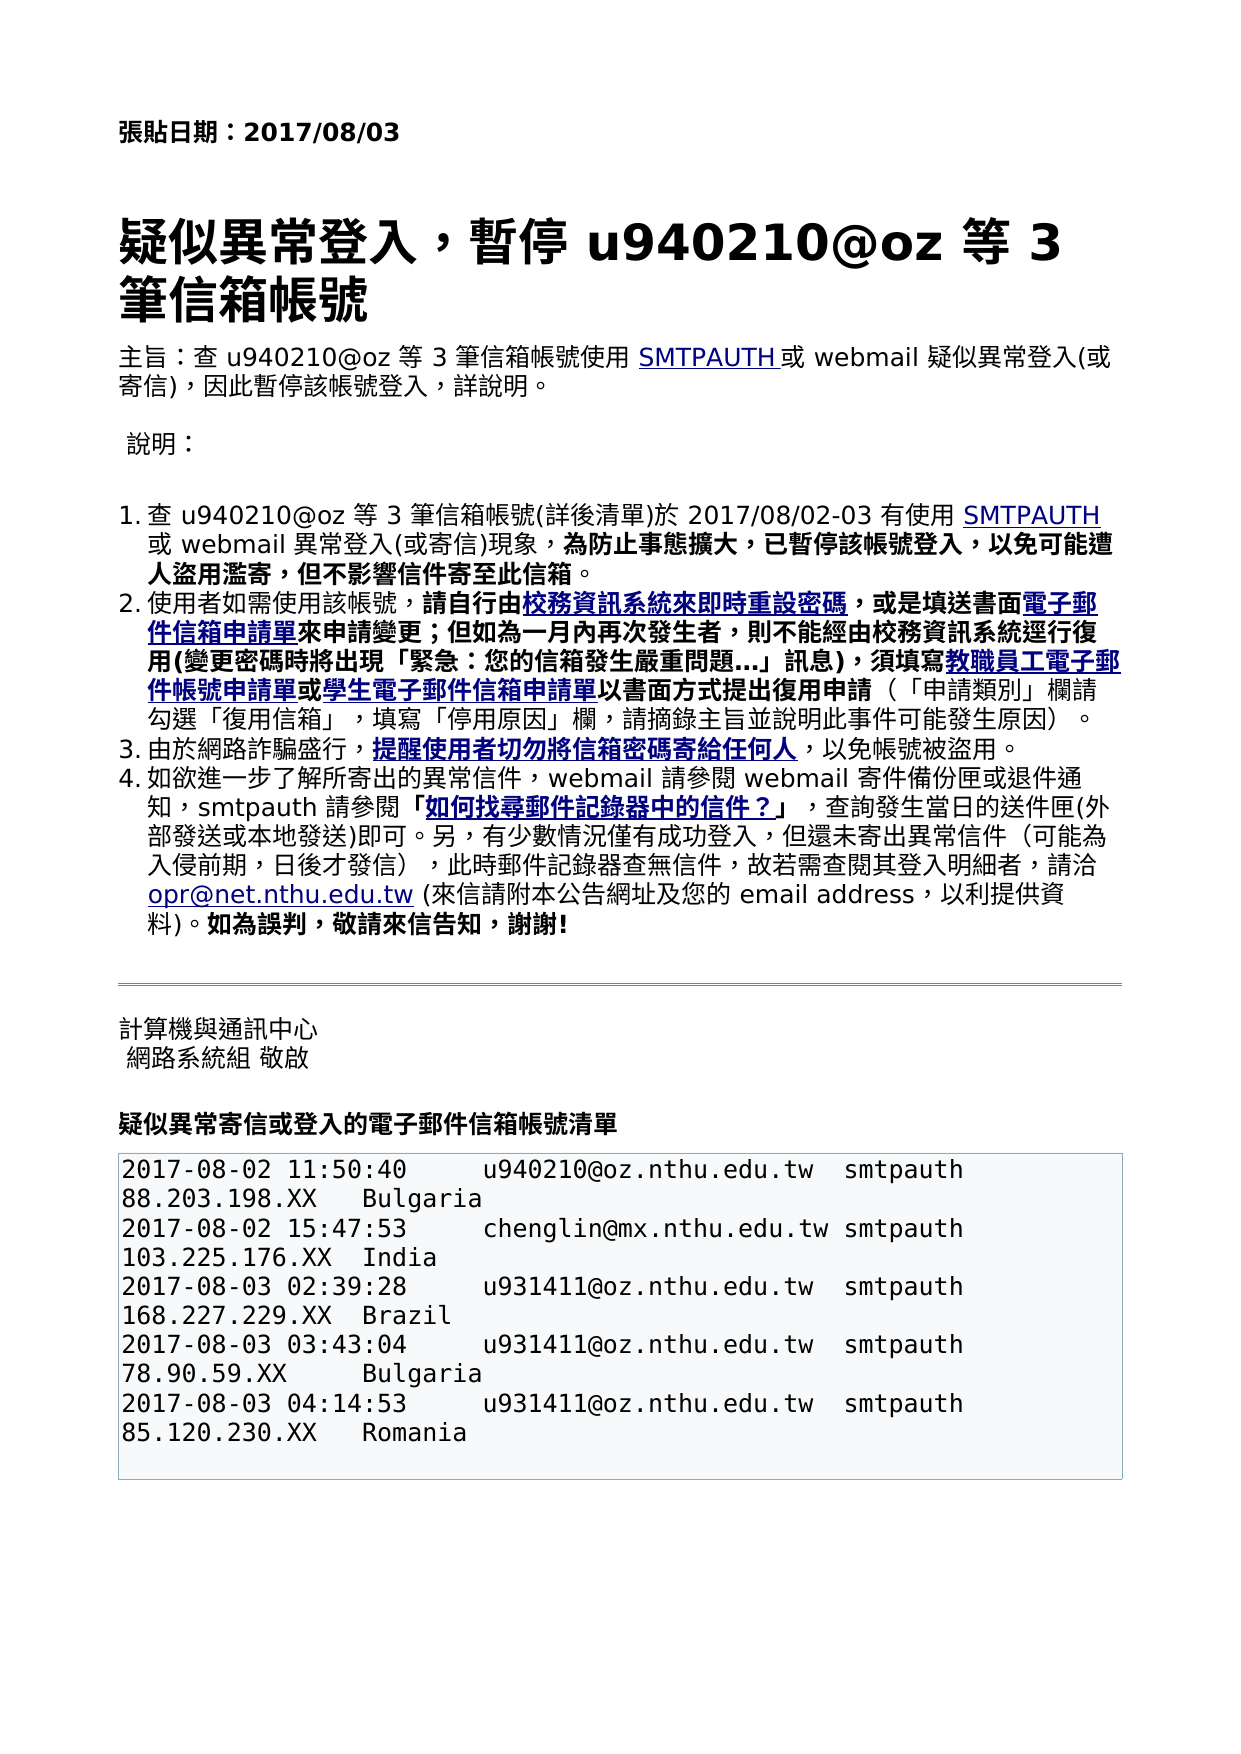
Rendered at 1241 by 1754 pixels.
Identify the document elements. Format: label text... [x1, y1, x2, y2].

text 張貼日期：2017/08/03 [118, 118, 1122, 176]
list 使用者如需使用該帳號，請自行由校務資訊系統來即時重設密碼，或是填送書面電子郵件信箱申請單來申請變更；但如為一月內再次發生者，則不能經由校務資訊系統逕行復用(變更密碼時將出現「緊急：您的信箱發生嚴重問題…」訊息)，須填寫教職員工電子郵件帳號申請單或學生電子郵件信箱申請單以書面方式提出復用申請（「申請類別」欄請勾選「復用信箱」，填寫「停用原因」欄，請摘錄主旨並說明此事件可能發生原因）。 [118, 589, 1122, 735]
subtitle 疑似異常寄信或登入的電子郵件信箱帳號清單 [118, 1111, 1122, 1140]
list 查 u940210@oz 等 3 筆信箱帳號(詳後清單)於 2017/08/02-03 有使用 SMTPAUTH或 webmail 異常登入(或寄信)現象，為防止事態擴大，已暫停該帳號登入，以免可能遭人盜用濫寄，但不影響信件寄至此信箱。 [118, 502, 1122, 589]
text 主旨：查 u940210@oz 等 3 筆信箱帳號使用 SMTPAUTH或 webmail 疑似異常登入(或寄信)，因此暫停該帳號登入，詳說明。 說明： [118, 343, 1122, 459]
text 2017-08-02 11:50:40 u940210@oz.nthu.edu.tw smtpauth 88.203.198.XX Bulgaria 2017-08-02 15:47:53 chenglin@mx.nthu.edu.tw smtpauth 103.225.176.XX India 2017-08-03 02:39:28 u931411@oz.nthu.edu.tw smtpauth 168.227.229.XX Brazil 2017-08-03 03:43:04 u931411@oz.nthu.edu.tw smtpauth 78.90.59.XX Bulgaria 2017-08-03 04:14:53 u931411@oz.nthu.edu.tw smtpauth 85.120.230.XX Romania [119, 1154, 1122, 1479]
subtitle 疑似異常登入，暫停 u940210@oz 等 3 筆信箱帳號 [118, 214, 1122, 330]
text 計算機與通訊中心 網路系統組 敬啟 [118, 1015, 1122, 1073]
list 如欲進一步了解所寄出的異常信件，webmail 請參閱 webmail 寄件備份匣或退件通知，smtpauth 請參閱「如何找尋郵件記錄器中的信件？」，查詢發生當日的送件匣(外部發送或本地發送)即可。另，有少數情況僅有成功登入，但還未寄出異常信件（可能為入侵前期，日後才發信），此時郵件記錄器查無信件，故若需查閱其登入明細者，請洽 opr@net.nthu.edu.tw (來信請附本公告網址及您的 email address，以利提供資料)。如為誤判，敬請來信告知，謝謝! [118, 764, 1122, 939]
list 由於網路詐騙盛行，提醒使用者切勿將信箱密碼寄給任何人，以免帳號被盜用。 [118, 735, 1122, 764]
